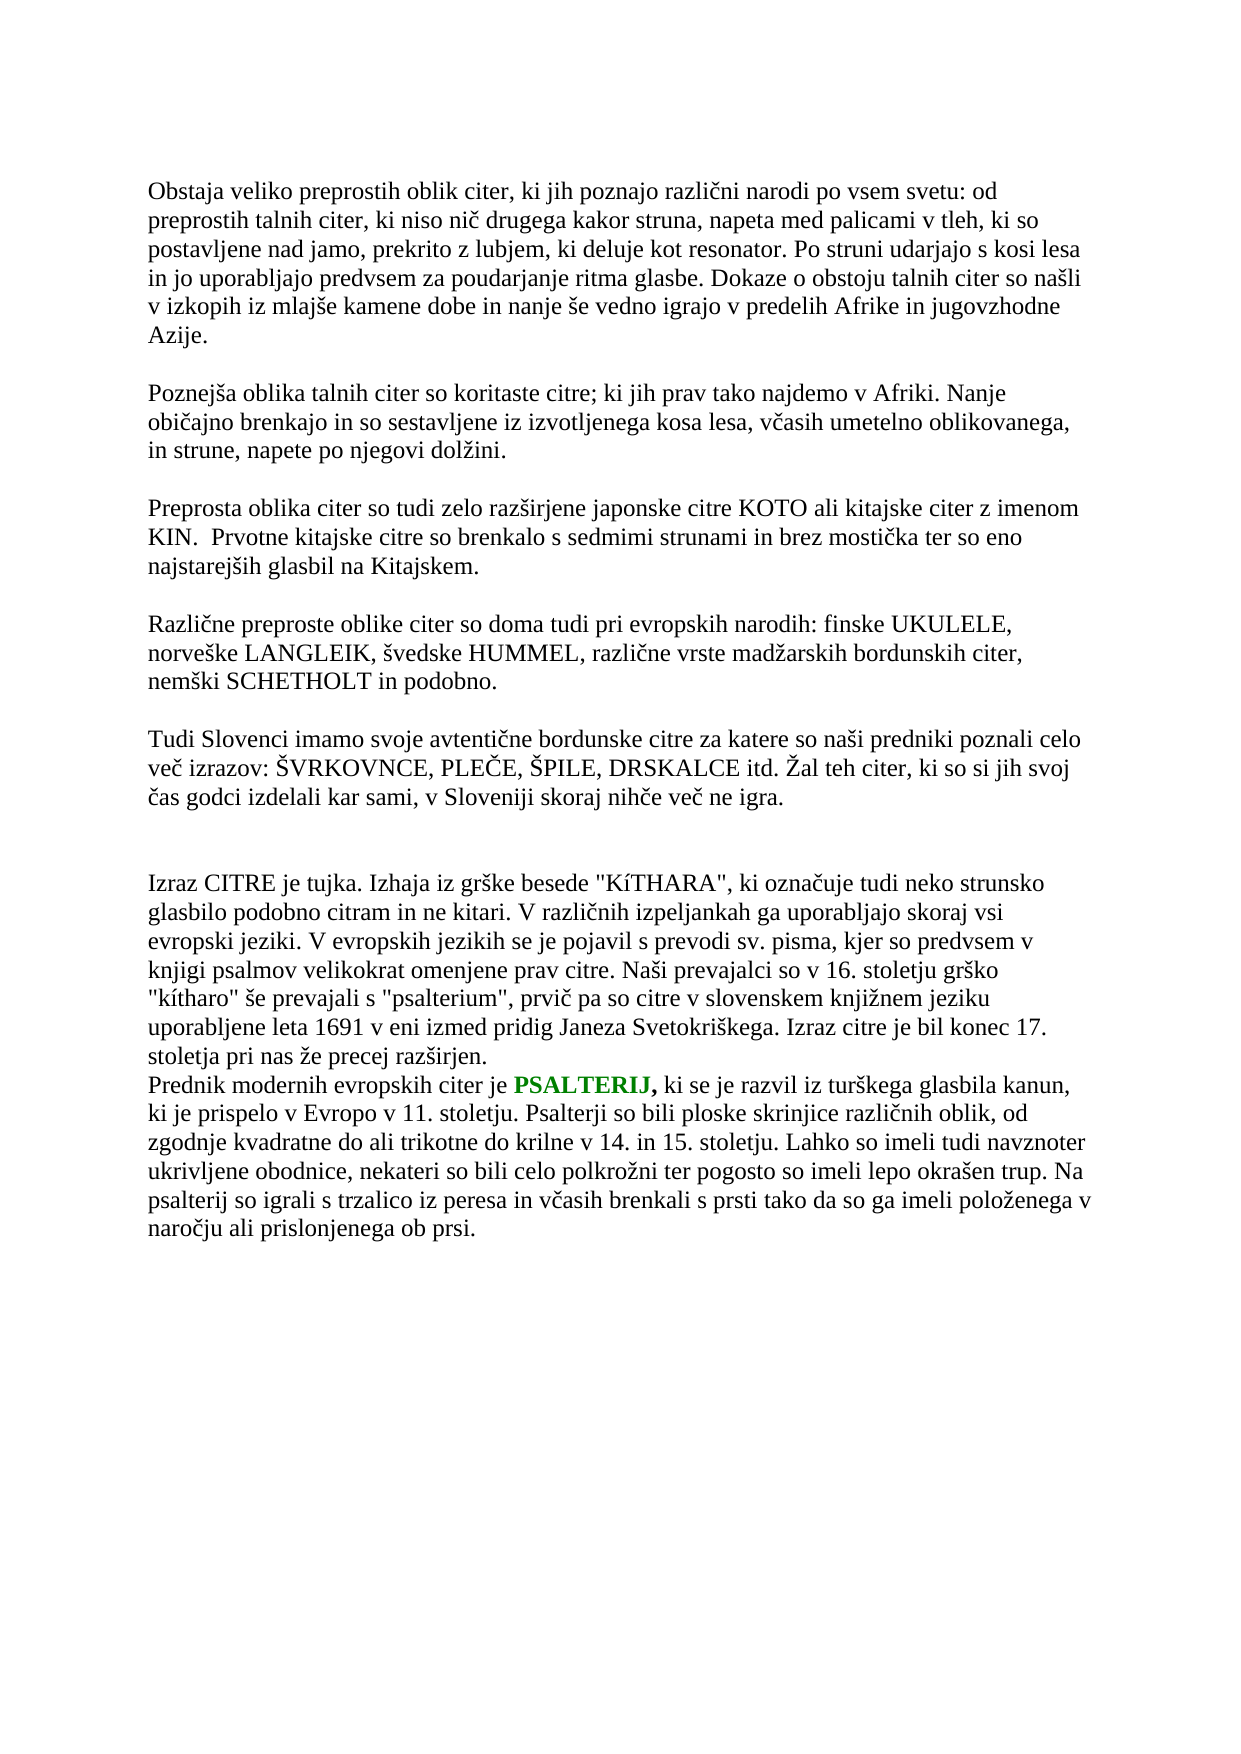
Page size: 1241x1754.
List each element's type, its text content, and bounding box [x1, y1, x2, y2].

text Preprosta oblika citer so tudi zelo razširjene japonske citre KOTO ali kitajske citer z imenom KIN. Prvotne kitajske citre so brenkalo s sedmimi strunami in brez mostička ter so eno najstarejših glasbil na Kitajskem. [148, 493, 1093, 580]
text Izraz CITRE je tujka. Izhaja iz grške besede "KíTHARA", ki označuje tudi neko strunsko glasbilo podobno citram in ne kitari. V različnih izpeljankah ga uporabljajo skoraj vsi evropski jeziki. V evropskih jezikih se je pojavil s prevodi sv. pisma, kjer so predvsem v knjigi psalmov velikokrat omenjene prav citre. Naši prevajalci so v 16. stoletju grško "kítharo" še prevajali s "psalterium", prvič pa so citre v slovenskem knjižnem jeziku uporabljene leta 1691 v eni izmed pridig Janeza Svetokriškega. Izraz citre je bil konec 17. stoletja pri nas že precej razširjen. Prednik modernih evropskih citer je PSALTERIJ, ki se je razvil iz turškega glasbila kanun, ki je prispelo v Evropo v 11. stoletju. Psalterji so bili ploske skrinjice različnih oblik, od zgodnje kvadratne do ali trikotne do krilne v 14. in 15. stoletju. Lahko so imeli tudi navznoter ukrivljene obodnice, nekateri so bili celo polkrožni ter pogosto so imeli lepo okrašen trup. Na psalterij so igrali s trzalico iz peresa in včasih brenkali s prsti tako da so ga imeli položenega v naročju ali prislonjenega ob prsi. [148, 868, 1093, 1242]
text Tudi Slovenci imamo svoje avtentične bordunske citre za katere so naši predniki poznali celo več izrazov: ŠVRKOVNCE, PLEČE, ŠPILE, DRSKALCE itd. Žal teh citer, ki so si jih svoj čas godci izdelali kar sami, v Sloveniji skoraj nihče več ne igra. [148, 724, 1093, 839]
text Poznejša oblika talnih citer so koritaste citre; ki jih prav tako najdemo v Afriki. Nanje običajno brenkajo in so sestavljene iz izvotljenega kosa lesa, včasih umetelno oblikovanega, in strune, napete po njegovi dolžini. [148, 378, 1093, 464]
text Različne preproste oblike citer so doma tudi pri evropskih narodih: finske UKULELE, norveške LANGLEIK, švedske HUMMEL, različne vrste madžarskih bordunskih citer, nemški SCHETHOLT in podobno. [148, 609, 1093, 695]
text Obstaja veliko preprostih oblik citer, ki jih poznajo različni narodi po vsem svetu: od preprostih talnih citer, ki niso nič drugega kakor struna, napeta med palicami v tleh, ki so postavljene nad jamo, prekrito z lubjem, ki deluje kot resonator. Po struni udarjajo s kosi lesa in jo uporabljajo predvsem za poudarjanje ritma glasbe. Dokaze o obstoju talnih citer so našli v izkopih iz mlajše kamene dobe in nanje še vedno igrajo v predelih Afrike in jugovzhodne Azije. [148, 148, 1093, 349]
